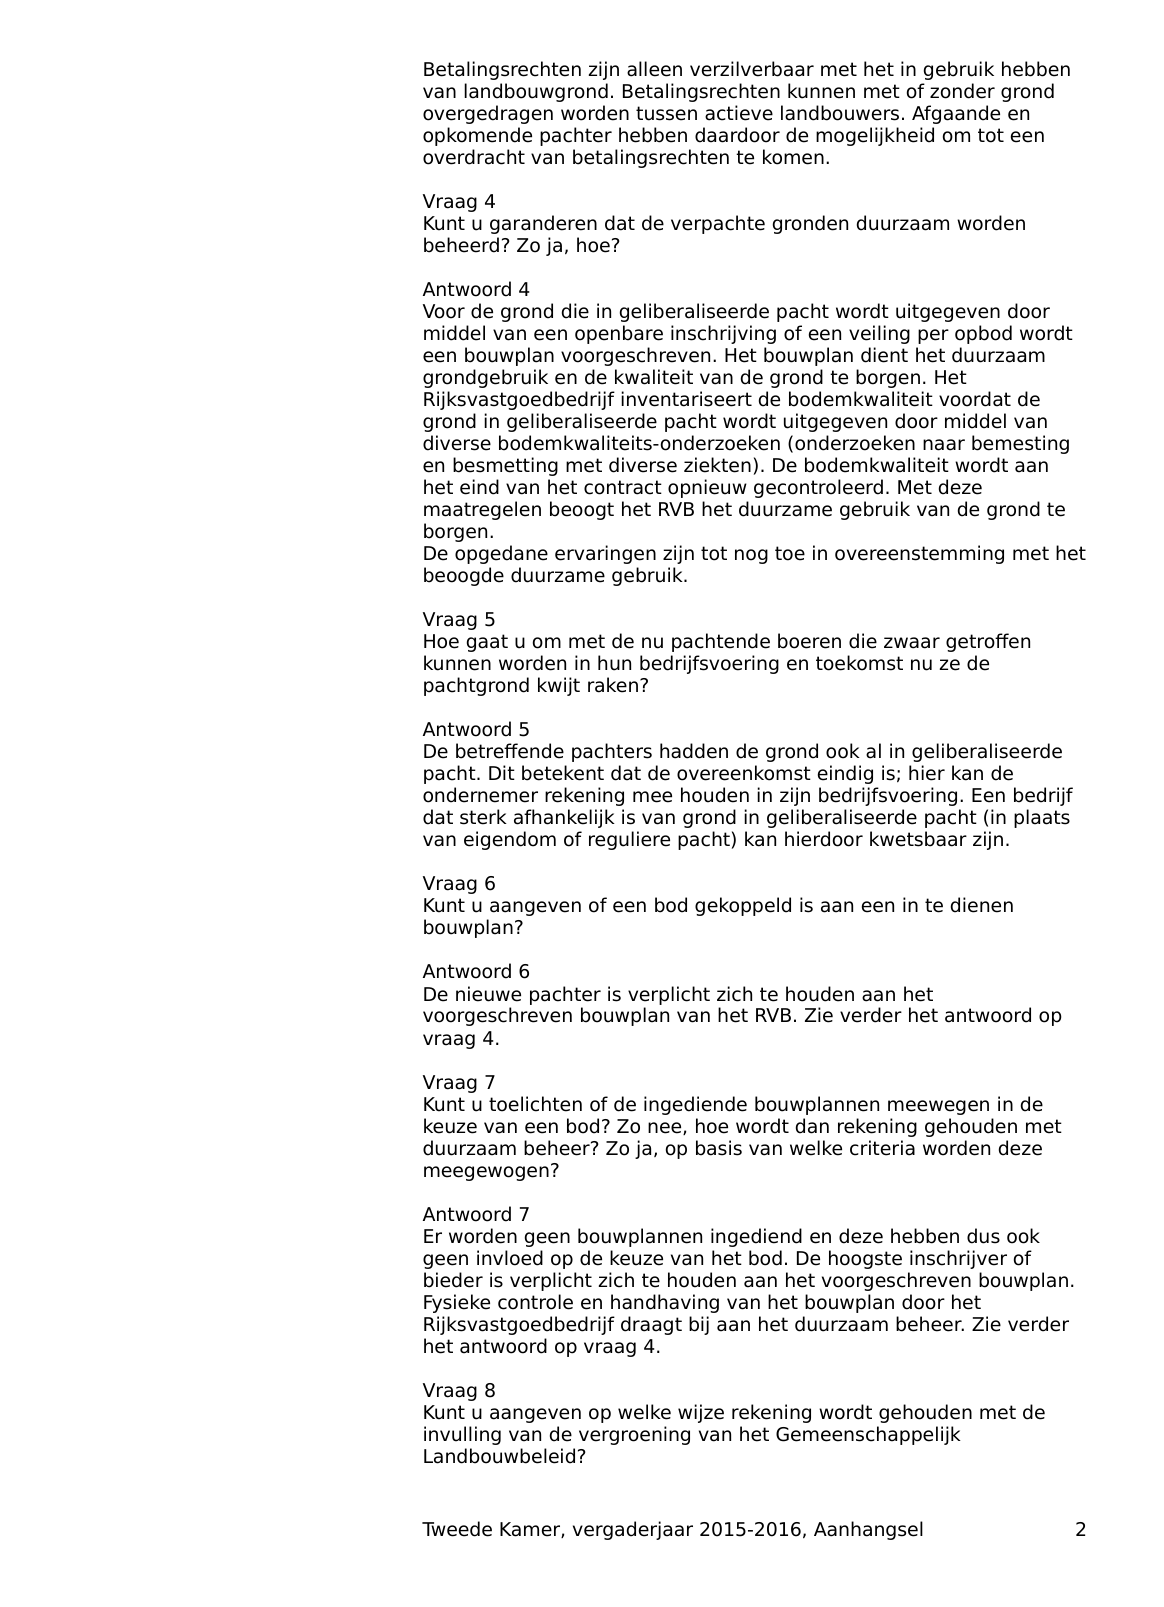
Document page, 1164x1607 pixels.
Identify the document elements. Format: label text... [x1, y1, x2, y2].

text Antwoord 6 [422, 961, 1087, 983]
text Voor de grond die in geliberaliseerde pacht wordt uitgegeven door middel van een openbare inschrijving of een veiling per opbod wordt een bouwplan voorgeschreven. Het bouwplan dient het duurzaam grondgebruik en de kwaliteit van de grond te borgen. Het Rijksvastgoedbedrijf inventariseert de bodemkwaliteit voordat de grond in geliberaliseerde pacht wordt uitgegeven door middel van diverse bodemkwaliteits-onderzoeken (onderzoeken naar bemesting en besmetting met diverse ziekten). De bodemkwaliteit wordt aan het eind van het contract opnieuw gecontroleerd. Met deze maatregelen beoogt het RVB het duurzame gebruik van de grond te borgen. [422, 301, 1087, 543]
text De nieuwe pachter is verplicht zich te houden aan het voorgeschreven bouwplan van het RVB. Zie verder het antwoord op vraag 4. [422, 983, 1087, 1049]
text Antwoord 5 [422, 719, 1087, 741]
text Vraag 8 [422, 1380, 1087, 1402]
text Kunt u toelichten of de ingediende bouwplannen meewegen in de keuze van een bod? Zo nee, hoe wordt dan rekening gehouden met duurzaam beheer? Zo ja, op basis van welke criteria worden deze meegewogen? [422, 1093, 1087, 1181]
text De betreffende pachters hadden de grond ook al in geliberaliseerde pacht. Dit betekent dat de overeenkomst eindig is; hier kan de ondernemer rekening mee houden in zijn bedrijfsvoering. Een bedrijf dat sterk afhankelijk is van grond in geliberaliseerde pacht (in plaats van eigendom of reguliere pacht) kan hierdoor kwetsbaar zijn. [422, 741, 1087, 851]
text Kunt u aangeven of een bod gekoppeld is aan een in te dienen bouwplan? [422, 895, 1087, 939]
text Vraag 5 [422, 609, 1087, 631]
text Vraag 4 [422, 191, 1087, 213]
text Antwoord 4 [422, 279, 1087, 301]
text Hoe gaat u om met de nu pachtende boeren die zwaar getroffen kunnen worden in hun bedrijfsvoering en toekomst nu ze de pachtgrond kwijt raken? [422, 631, 1087, 697]
text Betalingsrechten zijn alleen verzilverbaar met het in gebruik hebben van landbouwgrond. Betalingsrechten kunnen met of zonder grond overgedragen worden tussen actieve landbouwers. Afgaande en opkomende pachter hebben daardoor de mogelijkheid om tot een overdracht van betalingsrechten te komen. [422, 59, 1087, 169]
text Er worden geen bouwplannen ingediend en deze hebben dus ook geen invloed op de keuze van het bod. De hoogste inschrijver of bieder is verplicht zich te houden aan het voorgeschreven bouwplan. Fysieke controle en handhaving van het bouwplan door het Rijksvastgoedbedrijf draagt bij aan het duurzaam beheer. Zie verder het antwoord op vraag 4. [422, 1226, 1087, 1357]
text Kunt u aangeven op welke wijze rekening wordt gehouden met de invulling van de vergroening van het Gemeenschappelijk Landbouwbeleid? [422, 1402, 1087, 1468]
text Kunt u garanderen dat de verpachte gronden duurzaam worden beheerd? Zo ja, hoe? [422, 213, 1087, 257]
text Vraag 6 [422, 873, 1087, 895]
text Vraag 7 [422, 1072, 1087, 1093]
text Antwoord 7 [422, 1204, 1087, 1226]
text De opgedane ervaringen zijn tot nog toe in overeenstemming met het beoogde duurzame gebruik. [422, 543, 1087, 587]
